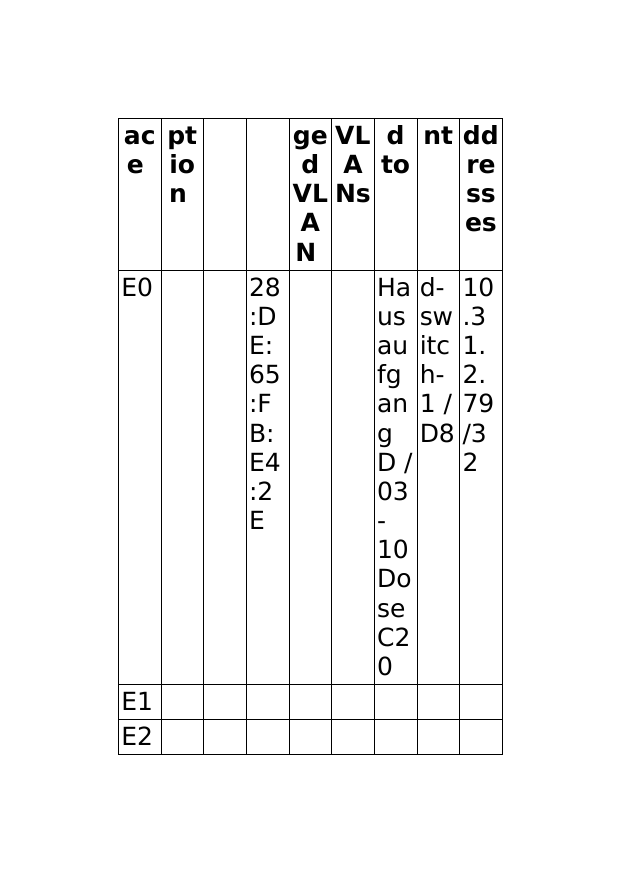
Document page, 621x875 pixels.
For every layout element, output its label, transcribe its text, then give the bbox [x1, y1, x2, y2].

table_header ged VLAN [290, 119, 331, 270]
table_cell [290, 685, 331, 719]
table_cell [332, 271, 374, 684]
table_cell [418, 685, 459, 719]
table_cell [332, 685, 374, 719]
table_cell E2 [119, 720, 161, 754]
table_cell [332, 720, 374, 754]
table_cell [204, 720, 246, 754]
table_header ddresses [460, 119, 502, 270]
table_cell E0 [119, 271, 161, 684]
table_cell [290, 720, 331, 754]
table_cell [162, 271, 203, 684]
table_cell [418, 720, 459, 754]
table_header nt [418, 119, 459, 270]
table_cell [290, 271, 331, 684]
table_header VLANs [332, 119, 374, 270]
table_cell [460, 685, 502, 719]
table_cell [204, 271, 246, 684]
table_header ption [162, 119, 203, 270]
table_header d to [375, 119, 417, 270]
table_cell [162, 685, 203, 719]
table_cell E1 [119, 685, 161, 719]
table_cell [460, 720, 502, 754]
table_cell [375, 720, 417, 754]
table_cell [162, 720, 203, 754]
table_header [204, 119, 246, 270]
table_cell 28:DE:65:FB:E4:2E [247, 271, 289, 684]
table_cell [375, 685, 417, 719]
table_cell [247, 720, 289, 754]
table_header ace [119, 119, 161, 270]
table_cell 10.31.2.79/32 [460, 271, 502, 684]
table_cell d-switch-1 / D8 [418, 271, 459, 684]
table_cell [204, 685, 246, 719]
table_cell Hausaufgang D / 03-10 Dose C20 [375, 271, 417, 684]
table_cell [247, 685, 289, 719]
table_header [247, 119, 289, 270]
